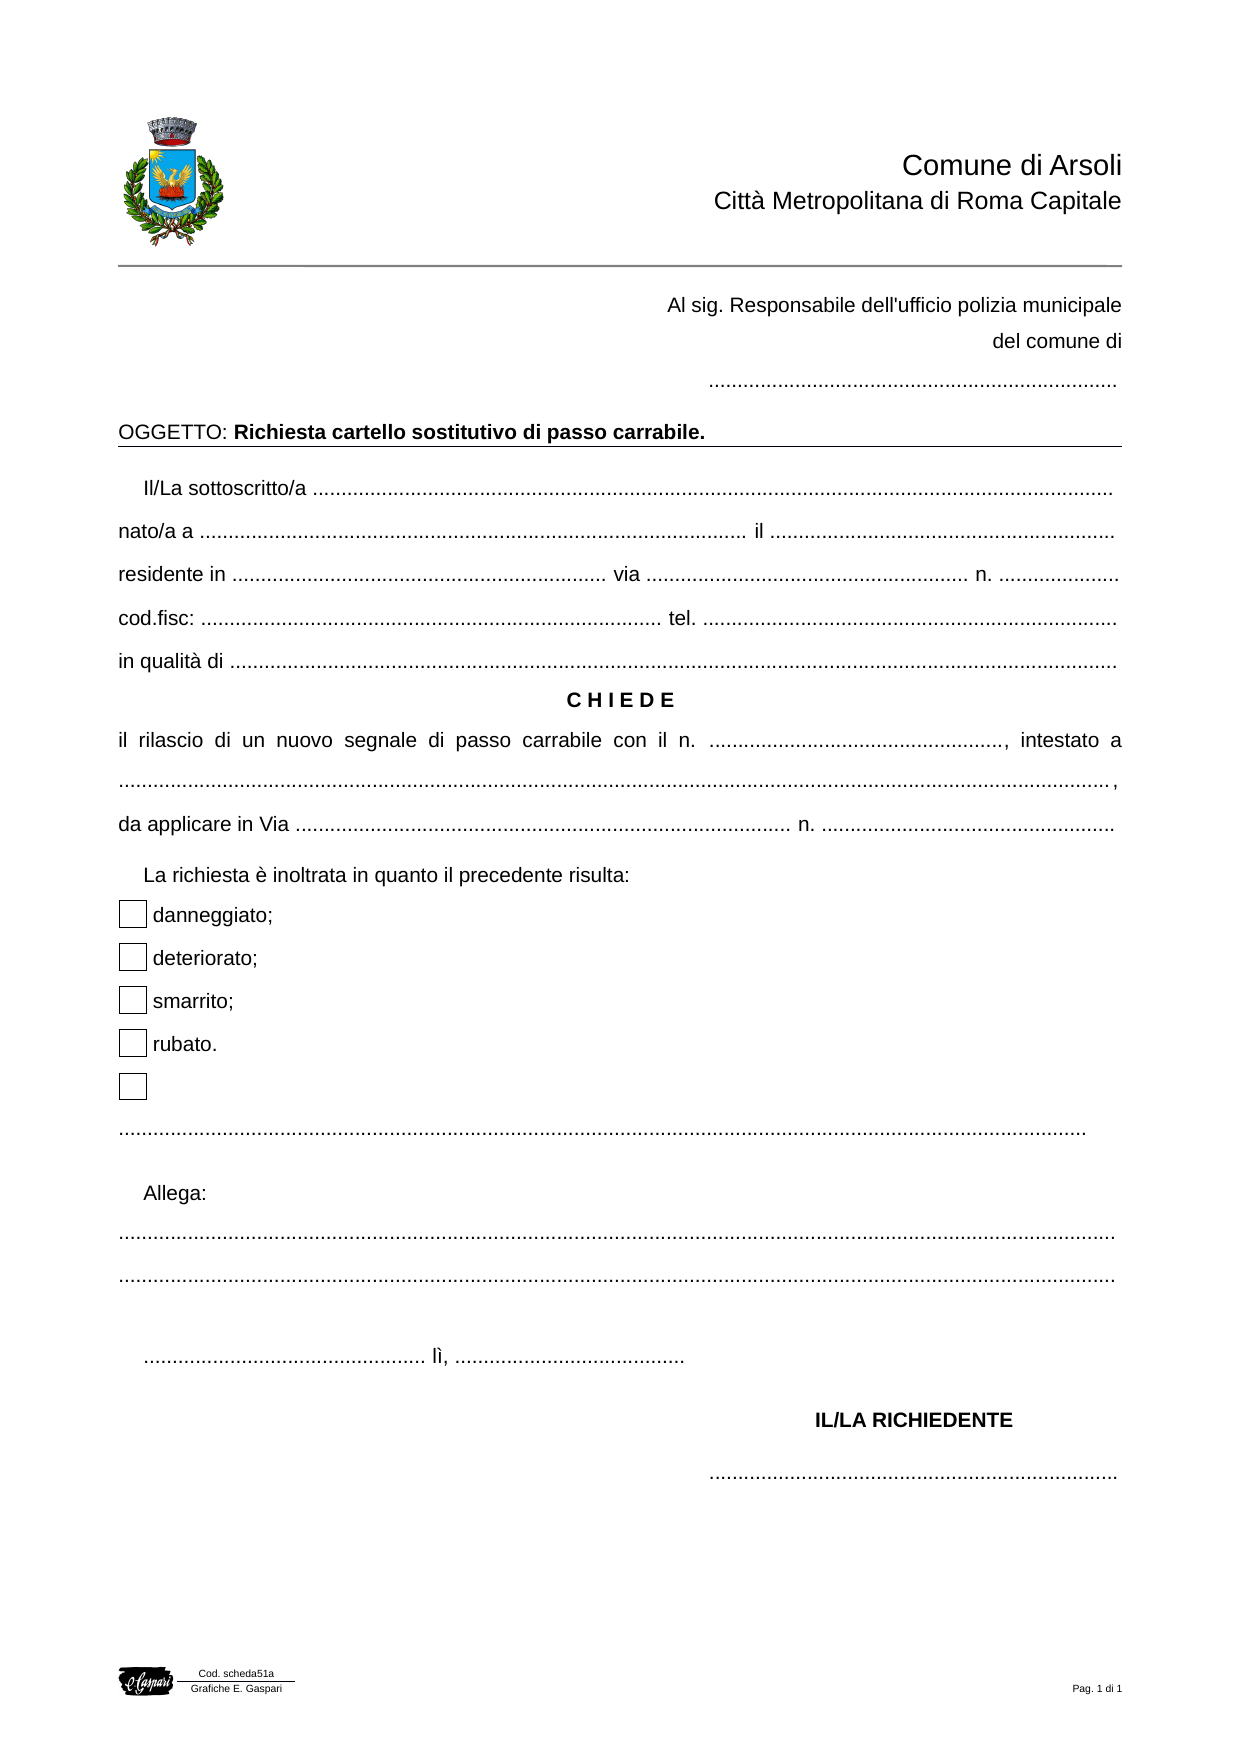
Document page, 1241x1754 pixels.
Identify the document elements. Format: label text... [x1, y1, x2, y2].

text residente in ................................................................. via ........................................................ n. ..................... [118, 558, 1122, 587]
text C H I E D E [118, 688, 1122, 712]
text ....................................................................... [708, 364, 1122, 393]
text ............................................................................................................................................................................. [118, 1259, 1122, 1288]
text da applicare in Via ...................................................................................... n. ................................................... [118, 808, 1122, 836]
text Il/La sottoscritto/a ........................................................................................................................................... [118, 472, 1122, 501]
text cod.fisc: ................................................................................ tel. ........................................................................ [118, 602, 1122, 630]
text rubato. [118, 1028, 1122, 1057]
text IL/LA RICHIEDENTE [706, 1408, 1122, 1432]
text OGGETTO: Richiesta cartello sostitutivo di passo carrabile. [118, 420, 1122, 446]
text ....................................................................... [706, 1456, 1122, 1485]
text ............................................................................................................................................................................. [118, 1216, 1122, 1245]
text Città Metropolitana di Roma Capitale [224, 186, 1122, 215]
text in qualità di .......................................................................................................................................................... [118, 645, 1122, 673]
text nato/a a ............................................................................................... il ............................................................ [118, 515, 1122, 544]
text ........................................................................................................................................................................ [118, 1072, 1122, 1141]
text danneggiato; [118, 899, 1122, 928]
text smarrito; [118, 985, 1122, 1014]
text Comune di Arsoli [224, 148, 1122, 181]
picture [122, 117, 224, 248]
text deteriorato; [118, 942, 1122, 971]
text Al sig. Responsabile dell'ufficio polizia municipale del comune di [531, 293, 1122, 352]
text La richiesta è inoltrata in quanto il precedente risulta: [118, 863, 1122, 887]
picture [118, 1666, 174, 1696]
text Allega: [118, 1181, 1122, 1204]
text ................................................. lì, ........................................ [143, 1340, 1122, 1369]
text il rilascio di un nuovo segnale di passo carrabile con il n. ..................................................., intestato a ............................................................................................................................................................................, [118, 724, 1122, 793]
